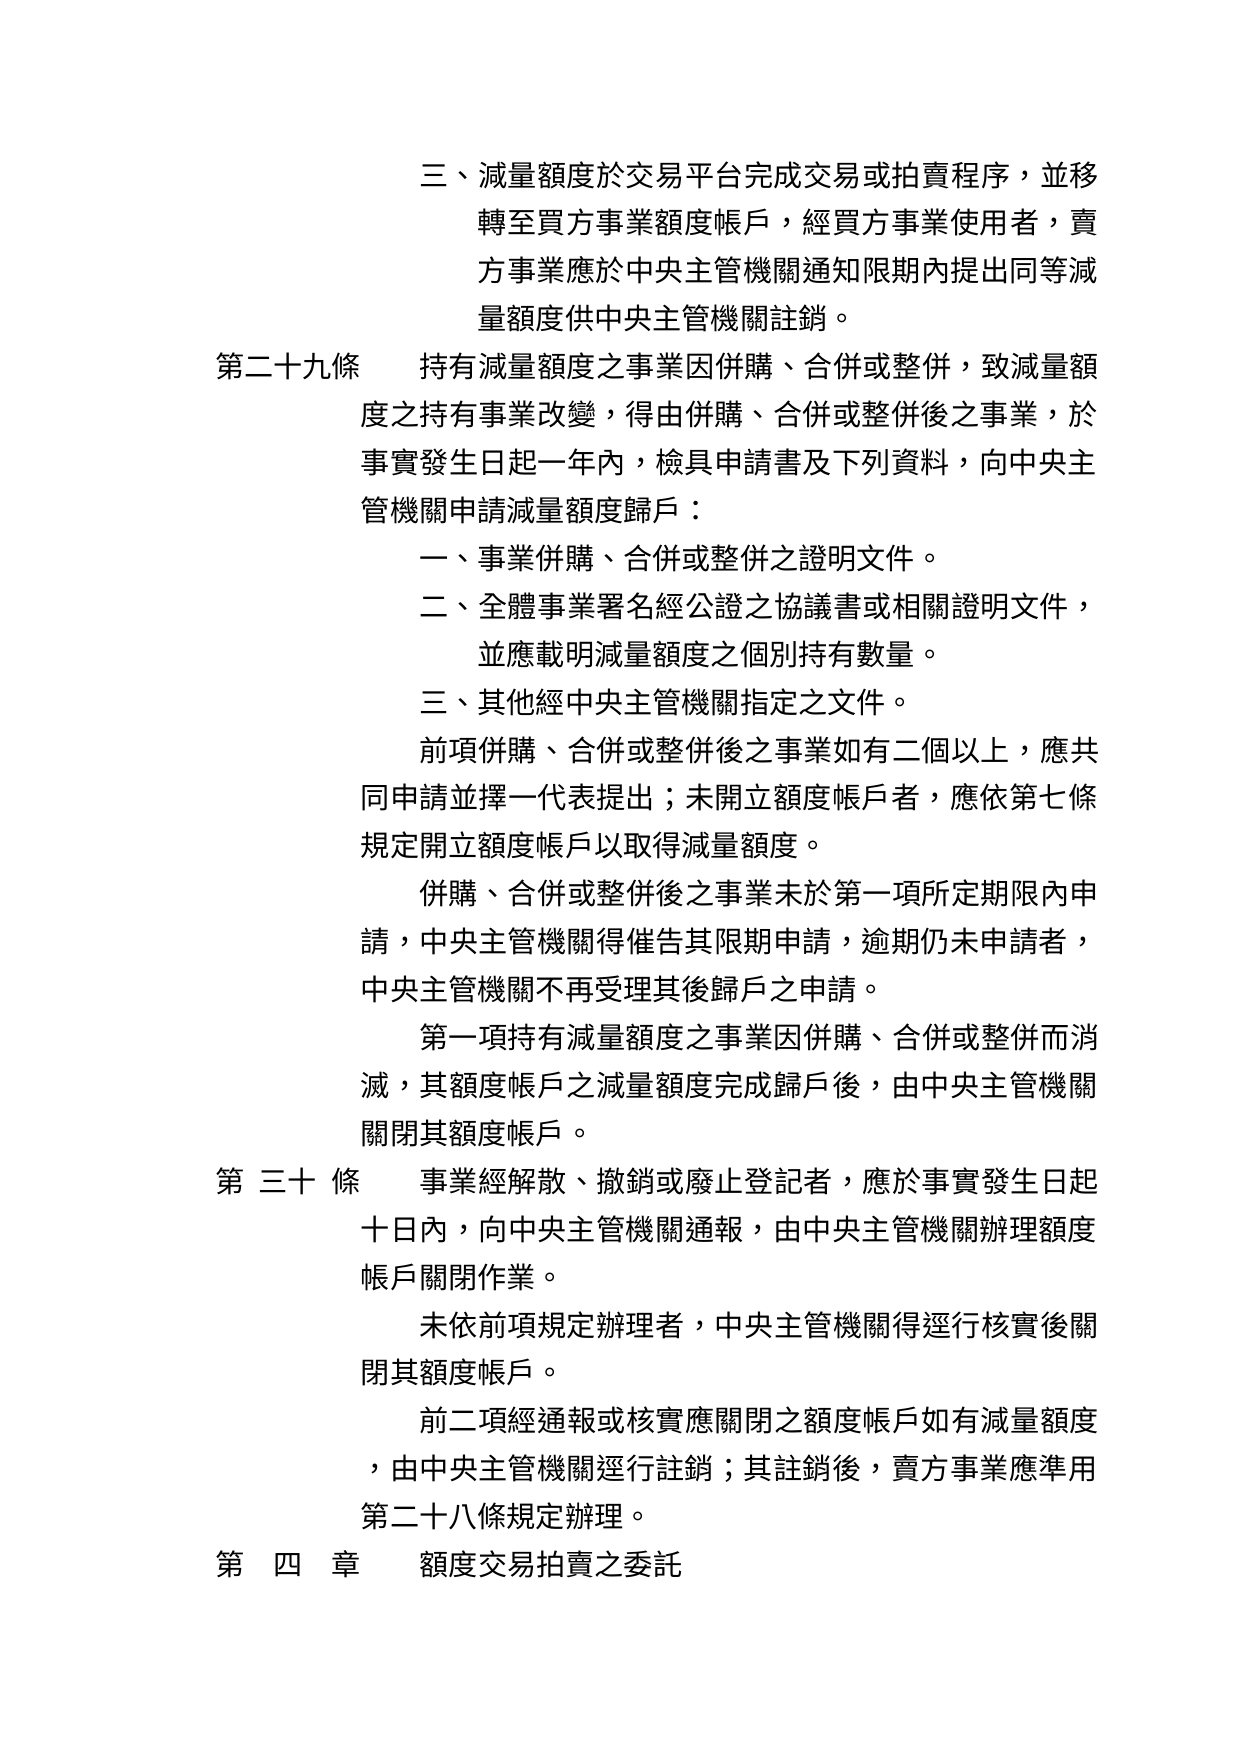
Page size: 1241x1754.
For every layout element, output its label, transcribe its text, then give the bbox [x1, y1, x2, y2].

table_cell 第 三十 條 [183, 1154, 361, 1537]
table_cell 第 四 章 [183, 1537, 361, 1585]
table_cell 三、減量額度於交易平台完成交易或拍賣程序，並移轉至買方事業額度帳戶，經買方事業使用者，賣方事業應於中央主管機關通知限期內提出同等減量額度供中央主管機關註銷。 [361, 148, 1099, 339]
table_cell 第二十九條 [183, 339, 361, 1154]
table_cell 事業經解散、撤銷或廢止登記者，應於事實發生日起十日內，向中央主管機關通報，由中央主管機關辦理額度帳戶關閉作業。 未依前項規定辦理者，中央主管機關得逕行核實後關閉其額度帳戶。 前二項經通報或核實應關閉之額度帳戶如有減量額度，由中央主管機關逕行註銷；其註銷後，賣方事業應準用第二十八條規定辦理。 [361, 1154, 1099, 1537]
table_cell 額度交易拍賣之委託 [361, 1537, 1099, 1585]
table_cell [183, 148, 361, 339]
table_cell 持有減量額度之事業因併購、合併或整併，致減量額度之持有事業改變，得由併購、合併或整併後之事業，於事實發生日起一年內，檢具申請書及下列資料，向中央主管機關申請減量額度歸戶： 一、事業併購、合併或整併之證明文件。 二、全體事業署名經公證之協議書或相關證明文件，並應載明減量額度之個別持有數量。 三、其他經中央主管機關指定之文件。 前項併購、合併或整併後之事業如有二個以上，應共同申請並擇一代表提出；未開立額度帳戶者，應依第七條規定開立額度帳戶以取得減量額度。 併購、合併或整併後之事業未於第一項所定期限內申請，中央主管機關得催告其限期申請，逾期仍未申請者，中央主管機關不再受理其後歸戶之申請。 第一項持有減量額度之事業因併購、合併或整併而消滅，其額度帳戶之減量額度完成歸戶後，由中央主管機關關閉其額度帳戶。 [361, 339, 1099, 1154]
